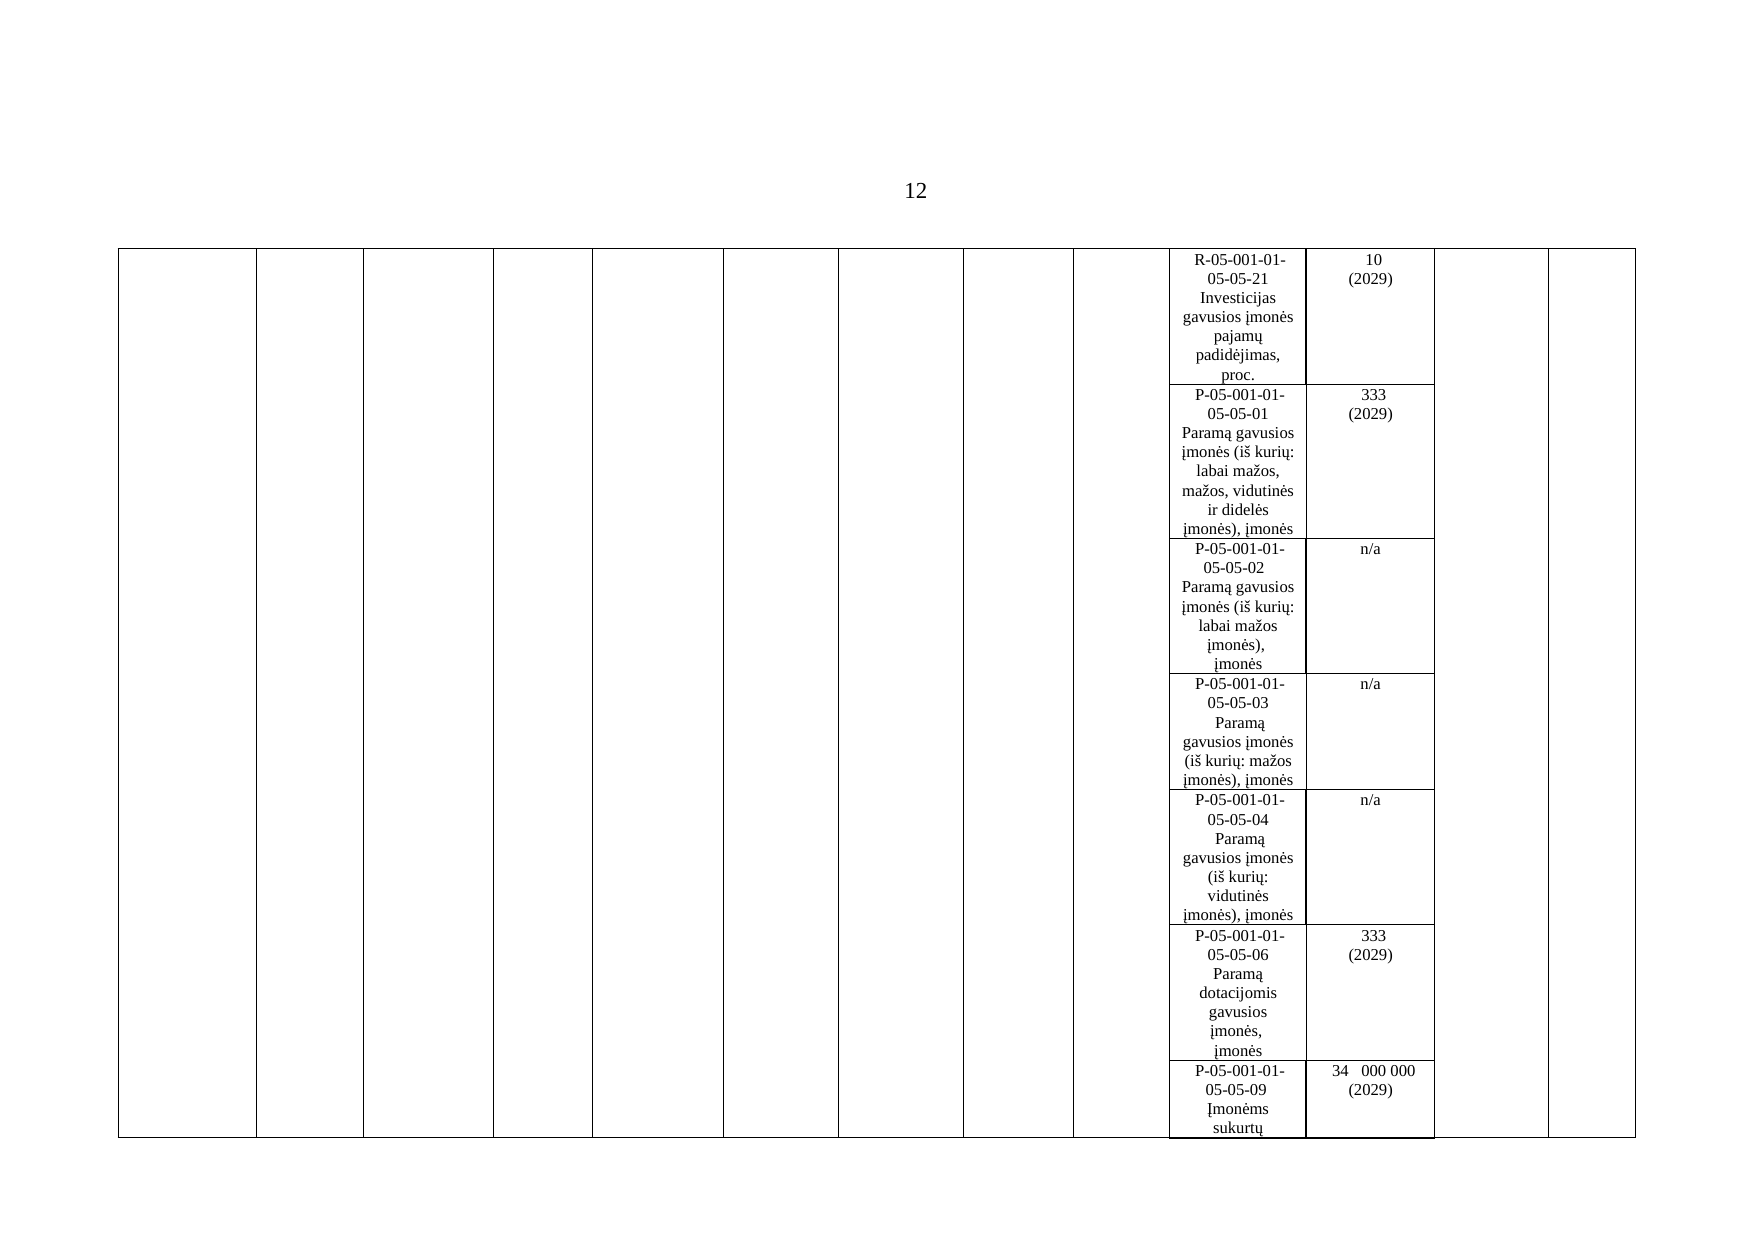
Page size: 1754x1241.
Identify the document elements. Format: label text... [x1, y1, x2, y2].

table_cell R-05-001-01-05-05-21 Investicijas gavusios įmonės pajamų padidėjimas, proc. [1170, 249, 1305, 383]
table_cell [494, 249, 592, 1137]
table_cell n/a [1307, 674, 1434, 789]
table_cell P-05-001-01-05-05-04 Paramą gavusios įmonės (iš kurių: vidutinės įmonės), įmonės [1170, 790, 1305, 924]
table_cell 34 000 000 (2029) [1307, 1061, 1434, 1137]
table_cell P-05-001-01-05-05-02 Paramą gavusios įmonės (iš kurių: labai mažos įmonės), įmonės [1170, 539, 1305, 673]
table_cell P-05-001-01-05-05-03 Paramą gavusios įmonės (iš kurių: mažos įmonės), įmonės [1170, 674, 1306, 789]
table_cell [593, 249, 723, 1137]
table_cell [1074, 249, 1169, 1137]
table_cell n/a [1307, 539, 1434, 673]
table_cell P-05-001-01-05-05-09 Įmonėms sukurtų [1170, 1061, 1305, 1137]
table_cell 10 (2029) [1307, 249, 1434, 383]
table_cell [257, 249, 363, 1137]
table_cell 333 (2029) [1307, 925, 1434, 1059]
table_cell P-05-001-01-05-05-06 Paramą dotacijomis gavusios įmonės, įmonės [1170, 925, 1306, 1059]
table_cell 333 (2029) [1307, 385, 1434, 538]
table_cell [364, 249, 493, 1137]
table_cell [1435, 249, 1548, 1137]
table_cell [724, 249, 838, 1137]
table_cell [839, 249, 963, 1137]
table_cell [964, 249, 1073, 1137]
table_cell P-05-001-01-05-05-01 Paramą gavusios įmonės (iš kurių: labai mažos, mažos, vidutinės ir didelės įmonės), įmonės [1170, 385, 1306, 538]
table_cell - [1549, 249, 1635, 1137]
table_cell n/a [1307, 790, 1434, 924]
table_cell [119, 249, 256, 1137]
